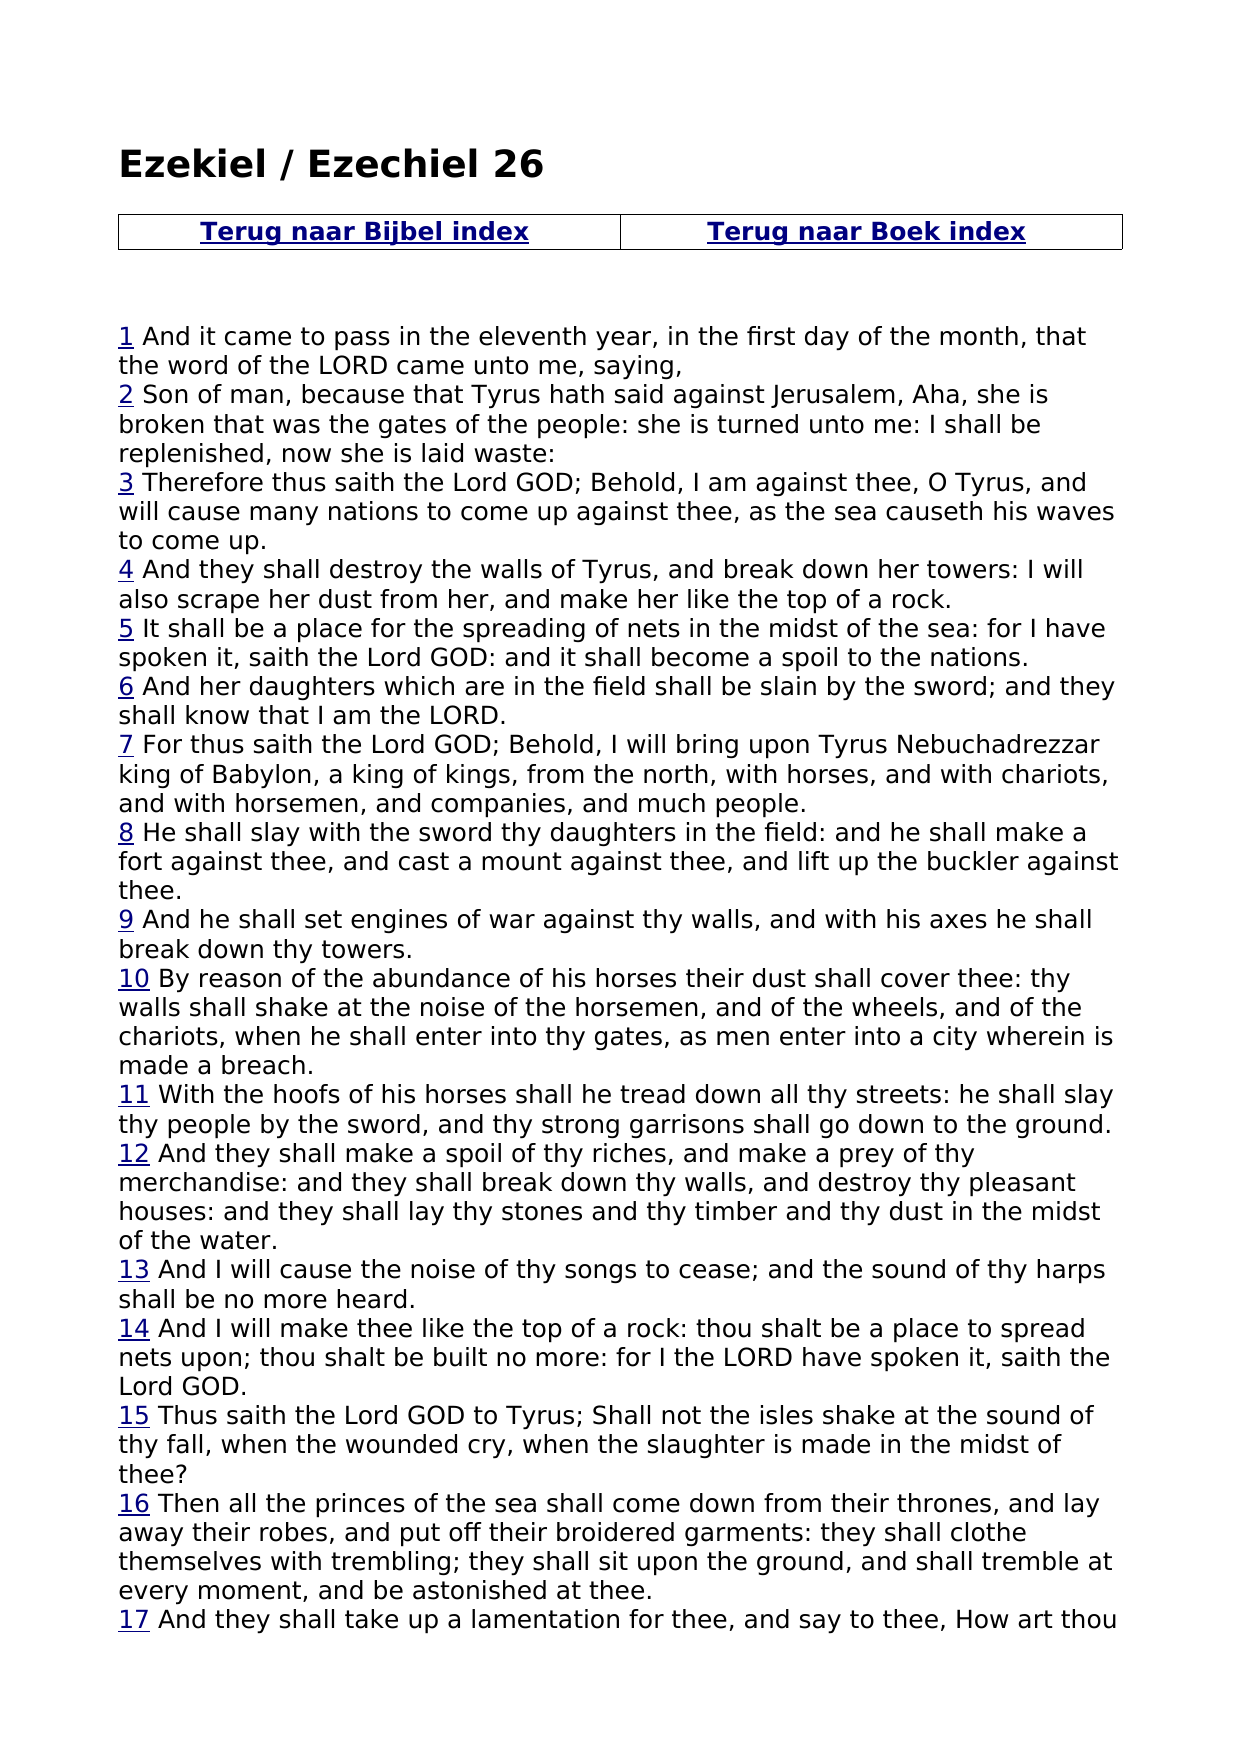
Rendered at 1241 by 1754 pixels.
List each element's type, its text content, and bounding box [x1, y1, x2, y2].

table_header Terug naar Bijbel index [119, 215, 620, 249]
table_header Terug naar Boek index [621, 215, 1122, 249]
text 1 And it came to pass in the eleventh year, in the first day of the month, that the word of the LORD came unto me, saying, 2 Son of man, because that Tyrus hath said against Jerusalem, Aha, she is broken that was the gates of the people: she is turned unto me: I shall be replenished, now she is laid waste: 3 Therefore thus saith the Lord GOD; Behold, I am against thee, O Tyrus, and will cause many nations to come up against thee, as the sea causeth his waves to come up. 4 And they shall destroy the walls of Tyrus, and break down her towers: I will also scrape her dust from her, and make her like the top of a rock. 5 It shall be a place for the spreading of nets in the midst of the sea: for I have spoken it, saith the Lord GOD: and it shall become a spoil to the nations. 6 And her daughters which are in the field shall be slain by the sword; and they shall know that I am the LORD. 7 For thus saith the Lord GOD; Behold, I will bring upon Tyrus Nebuchadrezzar king of Babylon, a king of kings, from the north, with horses, and with chariots, and with horsemen, and companies, and much people. 8 He shall slay with the sword thy daughters in the field: and he shall make a fort against thee, and cast a mount against thee, and lift up the buckler against thee. 9 And he shall set engines of war against thy walls, and with his axes he shall break down thy towers. 10 By reason of the abundance of his horses their dust shall cover thee: thy walls shall shake at the noise of the horsemen, and of the wheels, and of the chariots, when he shall enter into thy gates, as men enter into a city wherein is made a breach. 11 With the hoofs of his horses shall he tread down all thy streets: he shall slay thy people by the sword, and thy strong garrisons shall go down to the ground. 12 And they shall make a spoil of thy riches, and make a prey of thy merchandise: and they shall break down thy walls, and destroy thy pleasant houses: and they shall lay thy stones and thy timber and thy dust in the midst of the water. 13 And I will cause the noise of thy songs to cease; and the sound of thy harps shall be no more heard. 14 And I will make thee like the top of a rock: thou shalt be a place to spread nets upon; thou shalt be built no more: for I the LORD have spoken it, saith the Lord GOD. 15 Thus saith the Lord GOD to Tyrus; Shall not the isles shake at the sound of thy fall, when the wounded cry, when the slaughter is made in the midst of thee? 16 Then all the princes of the sea shall come down from their thrones, and lay away their robes, and put off their broidered garments: they shall clothe themselves with trembling; they shall sit upon the ground, and shall tremble at every moment, and be astonished at thee. 17 And they shall take up a lamentation for thee, and say to thee, How art thou [118, 264, 1122, 1635]
subtitle Ezekiel / Ezechiel 26 [118, 143, 1122, 187]
